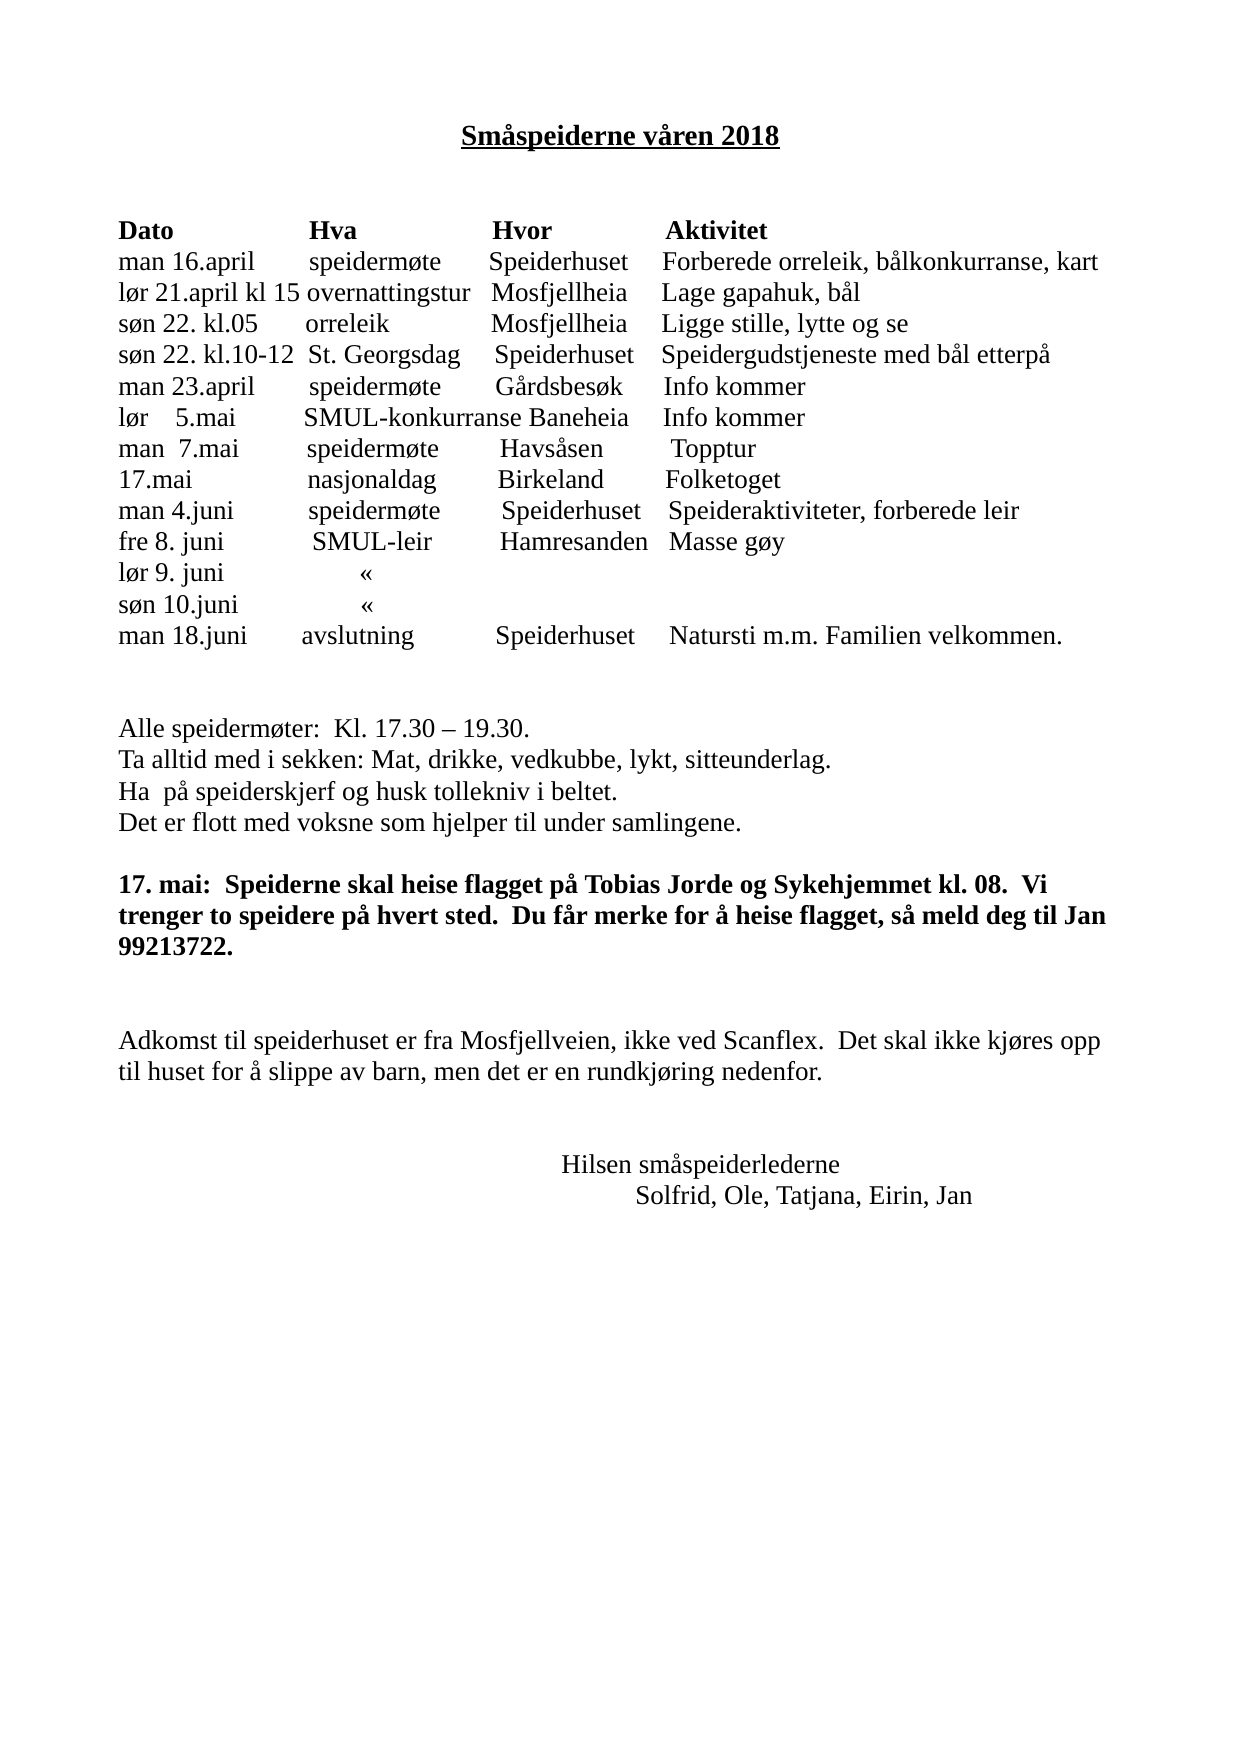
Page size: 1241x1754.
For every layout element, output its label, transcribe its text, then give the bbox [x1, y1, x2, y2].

text lør 21.april kl 15 overnattingstur Mosfjellheia Lage gapahuk, bål [118, 276, 1122, 307]
text man 16.april speidermøte Speiderhuset Forberede orreleik, bålkonkurranse, kart [118, 245, 1122, 276]
text Det er flott med voksne som hjelper til under samlingene. [118, 806, 1122, 837]
text Dato Hva Hvor Aktivitet [118, 214, 1122, 245]
text man 4.juni speidermøte Speiderhuset Speideraktiviteter, forberede leir [118, 494, 1122, 525]
text man 7.mai speidermøte Havsåsen Topptur [118, 432, 1122, 463]
text Ha på speiderskjerf og husk tollekniv i beltet. [118, 774, 1122, 806]
text man 23.april speidermøte Gårdsbesøk Info kommer [118, 370, 1122, 401]
text Småspeiderne våren 2018 [118, 118, 1122, 152]
text Adkomst til speiderhuset er fra Mosfjellveien, ikke ved Scanflex. Det skal ikke kjøres opp til huset for å slippe av barn, men det er en rundkjøring nedenfor. [118, 1024, 1122, 1086]
text Alle speidermøter: Kl. 17.30 – 19.30. [118, 712, 1122, 743]
text søn 10.juni « [118, 588, 1122, 619]
text man 18.juni avslutning Speiderhuset Natursti m.m. Familien velkommen. [118, 619, 1122, 650]
text 17. mai: Speiderne skal heise flagget på Tobias Jorde og Sykehjemmet kl. 08. Vi trenger to speidere på hvert sted. Du får merke for å heise flagget, så meld deg til Jan 99213722. [118, 868, 1122, 961]
text søn 22. kl.05 orreleik Mosfjellheia Ligge stille, lytte og se [118, 307, 1122, 338]
text lør 9. juni « [118, 557, 1122, 588]
text Hilsen småspeiderlederne [118, 1148, 1122, 1179]
text Ta alltid med i sekken: Mat, drikke, vedkubbe, lykt, sitteunderlag. [118, 743, 1122, 774]
text 17.mai nasjonaldag Birkeland Folketoget [118, 463, 1122, 494]
text lør 5.mai SMUL-konkurranse Baneheia Info kommer [118, 401, 1122, 432]
text Solfrid, Ole, Tatjana, Eirin, Jan [118, 1179, 1122, 1211]
text fre 8. juni SMUL-leir Hamresanden Masse gøy [118, 525, 1122, 557]
text søn 22. kl.10-12 St. Georgsdag Speiderhuset Speidergudstjeneste med bål etterpå [118, 338, 1122, 370]
